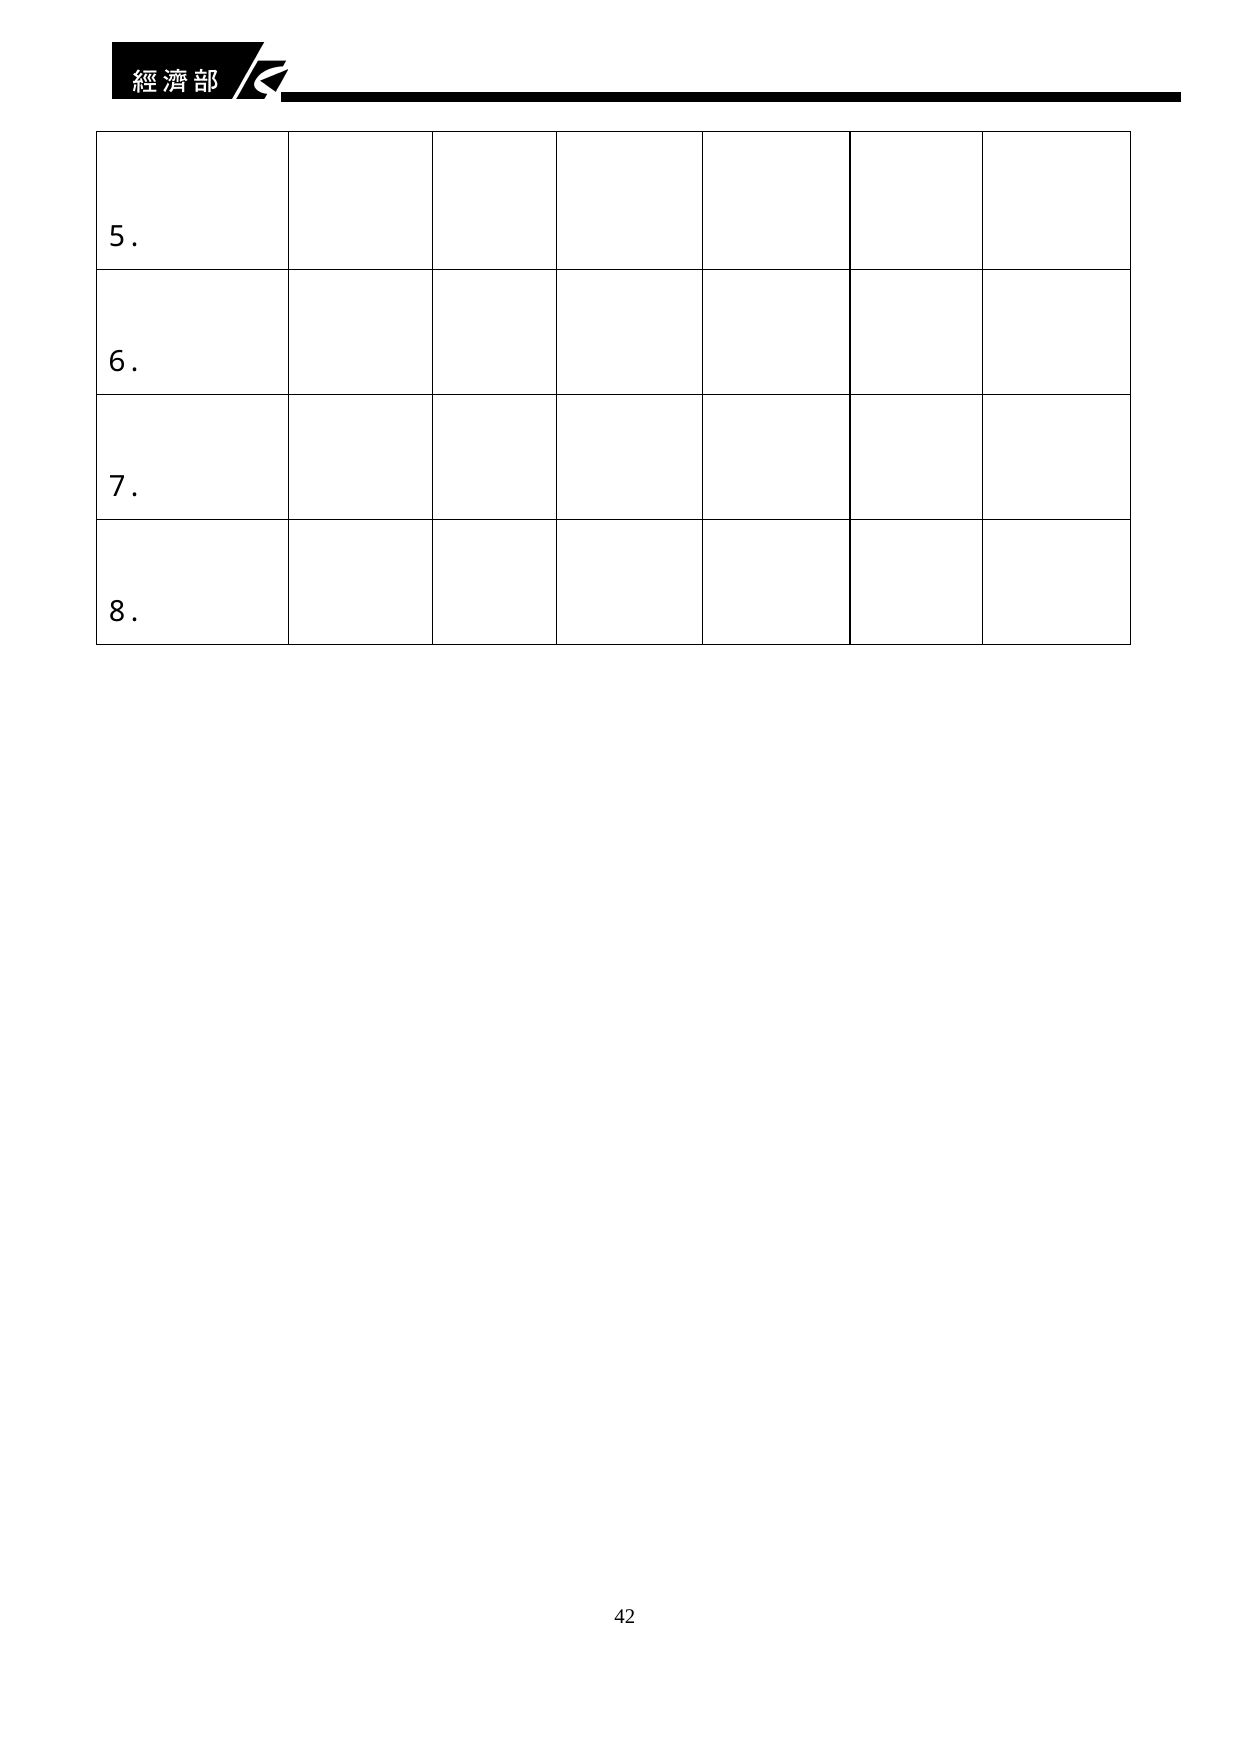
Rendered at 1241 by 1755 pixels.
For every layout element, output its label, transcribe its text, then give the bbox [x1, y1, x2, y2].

table_cell [851, 132, 982, 268]
table_cell [289, 270, 432, 393]
table_cell [433, 132, 556, 268]
table_cell [983, 520, 1130, 643]
table_cell [433, 520, 556, 643]
table_cell [557, 270, 702, 393]
table_cell 6. [97, 270, 288, 393]
table_cell [557, 395, 702, 518]
table_cell [433, 270, 556, 393]
table_cell 7. [97, 395, 288, 518]
table_cell [851, 270, 982, 393]
table_cell [851, 395, 982, 518]
table_cell 5. [97, 132, 288, 268]
table_cell [557, 520, 702, 643]
table_cell [983, 132, 1130, 268]
table_cell [703, 395, 849, 518]
table_cell [703, 132, 849, 268]
table_cell [703, 520, 849, 643]
table_cell [703, 270, 849, 393]
table_cell 8. [97, 520, 288, 643]
table_cell [289, 520, 432, 643]
table_cell [557, 132, 702, 268]
table_cell [851, 520, 982, 643]
table_cell [983, 395, 1130, 518]
table_cell [983, 270, 1130, 393]
table_cell [289, 132, 432, 268]
table_cell [289, 395, 432, 518]
table_cell [433, 395, 556, 518]
